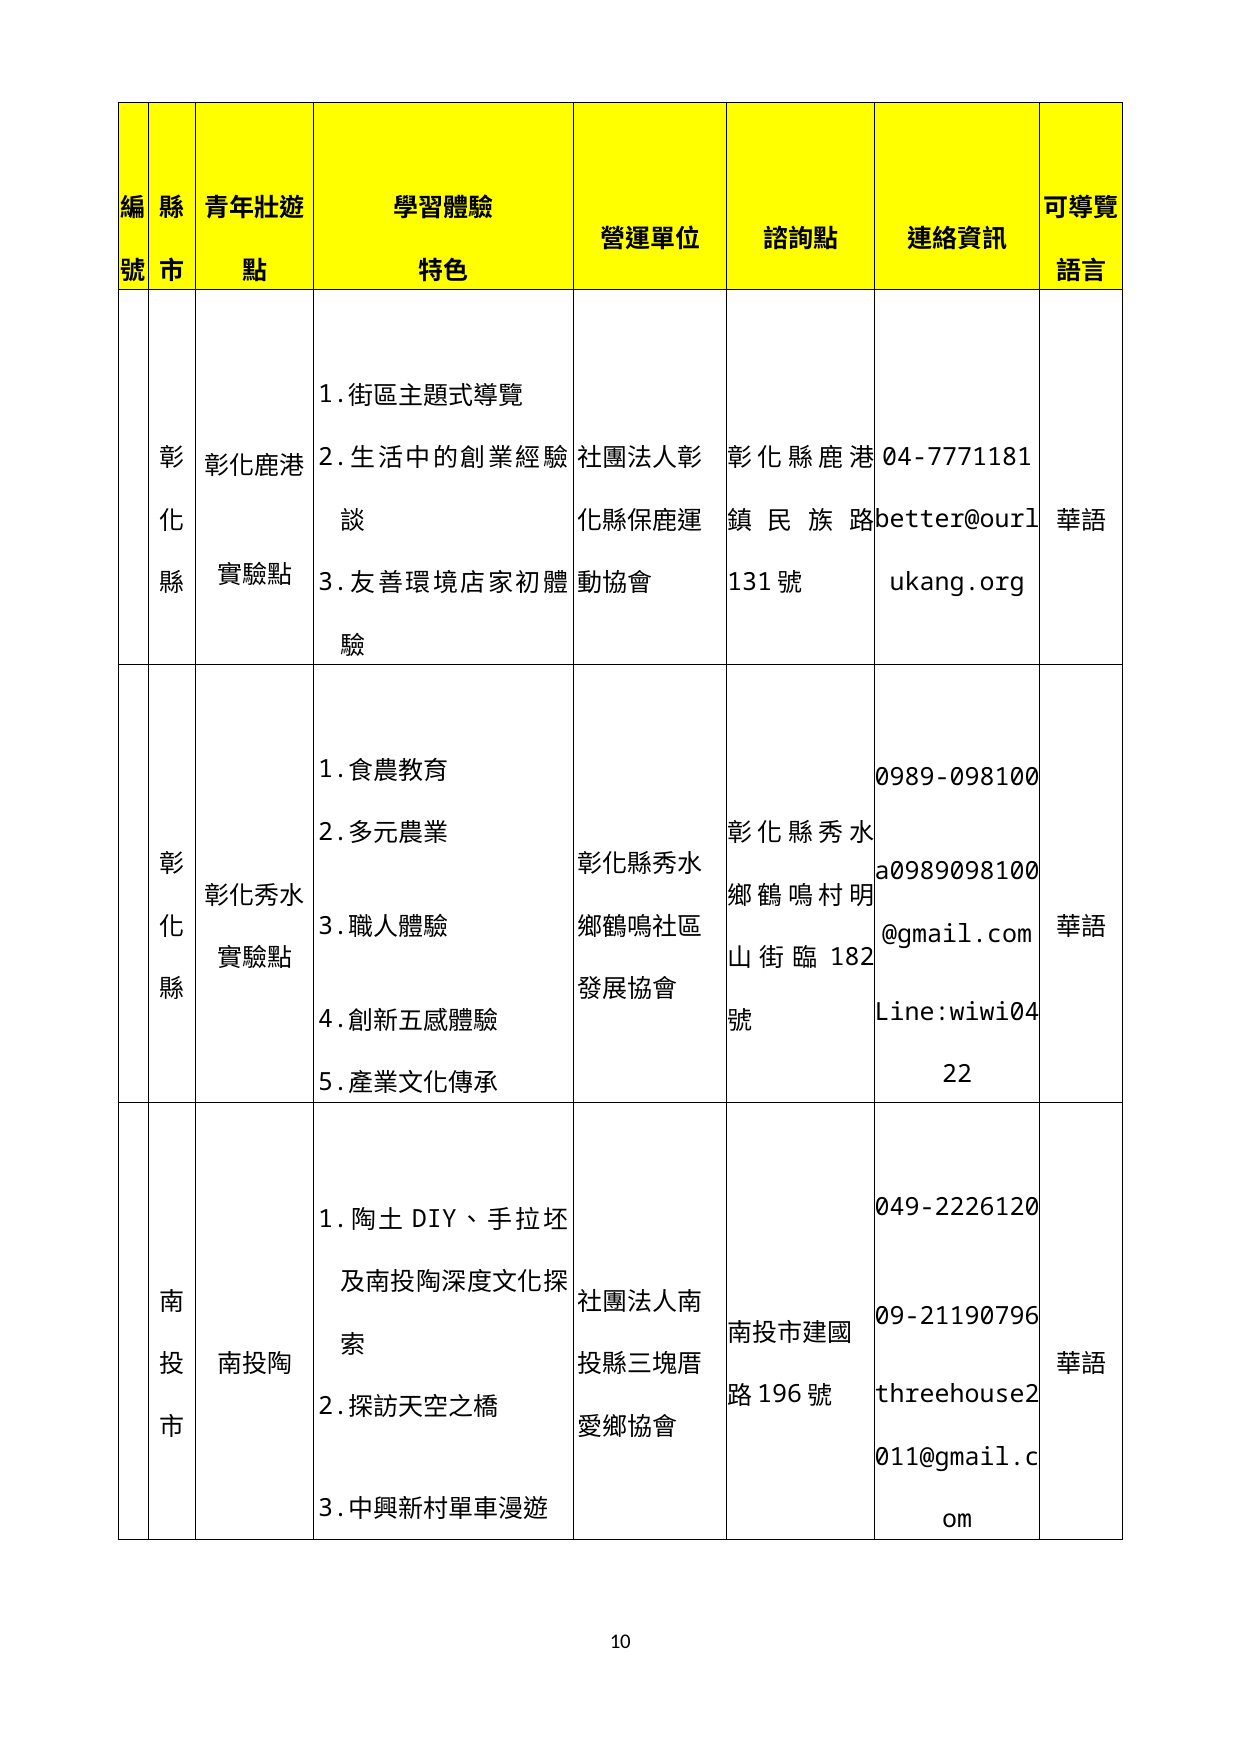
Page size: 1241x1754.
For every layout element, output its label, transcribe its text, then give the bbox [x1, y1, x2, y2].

table_header 營運單位 [574, 103, 726, 289]
table_header 可導覽語言 [1040, 103, 1122, 289]
table_header 諮詢點 [727, 103, 874, 289]
table_cell 社團法人南投縣三塊厝愛鄉協會 [574, 1103, 726, 1539]
table_cell 南投陶 [196, 1103, 313, 1539]
table_cell 彰化縣秀水鄉鶴鳴村明山街臨182號 [727, 665, 874, 1102]
table_cell 1.食農教育 2.多元農業 3.職人體驗 4.創新五感體驗 5.產業文化傳承 [314, 665, 573, 1102]
table_cell 社團法人彰化縣保鹿運動協會 [574, 290, 726, 664]
table_cell 彰化縣秀水鄉鶴鳴社區發展協會 [574, 665, 726, 1102]
table_cell 南投市建國路196號 [727, 1103, 874, 1539]
table_cell 0989-098100 a0989098100@gmail.com Line:wiwi0422 [875, 665, 1039, 1102]
table_cell 南投市 [149, 1103, 195, 1539]
table_header 連絡資訊 [875, 103, 1039, 289]
table_cell 彰化縣 [149, 290, 195, 664]
table_cell [119, 290, 148, 664]
table_cell 049-2226120 09-21190796 threehouse2011@gmail.com [875, 1103, 1039, 1539]
table_cell 華語 [1040, 665, 1122, 1102]
table_cell 1.陶土DIY、手拉坯及南投陶深度文化探索 2.探訪天空之橋 3.中興新村單車漫遊 [314, 1103, 573, 1539]
table_cell 華語 [1040, 290, 1122, 664]
table_cell 彰化縣鹿港鎮民族路131號 [727, 290, 874, 664]
table_cell [119, 1103, 148, 1539]
table_cell 彰化秀水 實驗點 [196, 665, 313, 1102]
table_cell 彰化鹿港 實驗點 [196, 290, 313, 664]
table_header 學習體驗 特色 [314, 103, 573, 289]
table_cell 04-7771181 better@ourlukang.org [875, 290, 1039, 664]
table_cell 華語 [1040, 1103, 1122, 1539]
table_cell [119, 665, 148, 1102]
table_cell 彰化縣 [149, 665, 195, 1102]
table_header 縣市 [149, 103, 195, 289]
table_header 編號 [119, 103, 148, 289]
table_cell 1.街區主題式導覽 2.生活中的創業經驗談 3.友善環境店家初體驗 [314, 290, 573, 664]
table_header 青年壯遊點 [196, 103, 313, 289]
